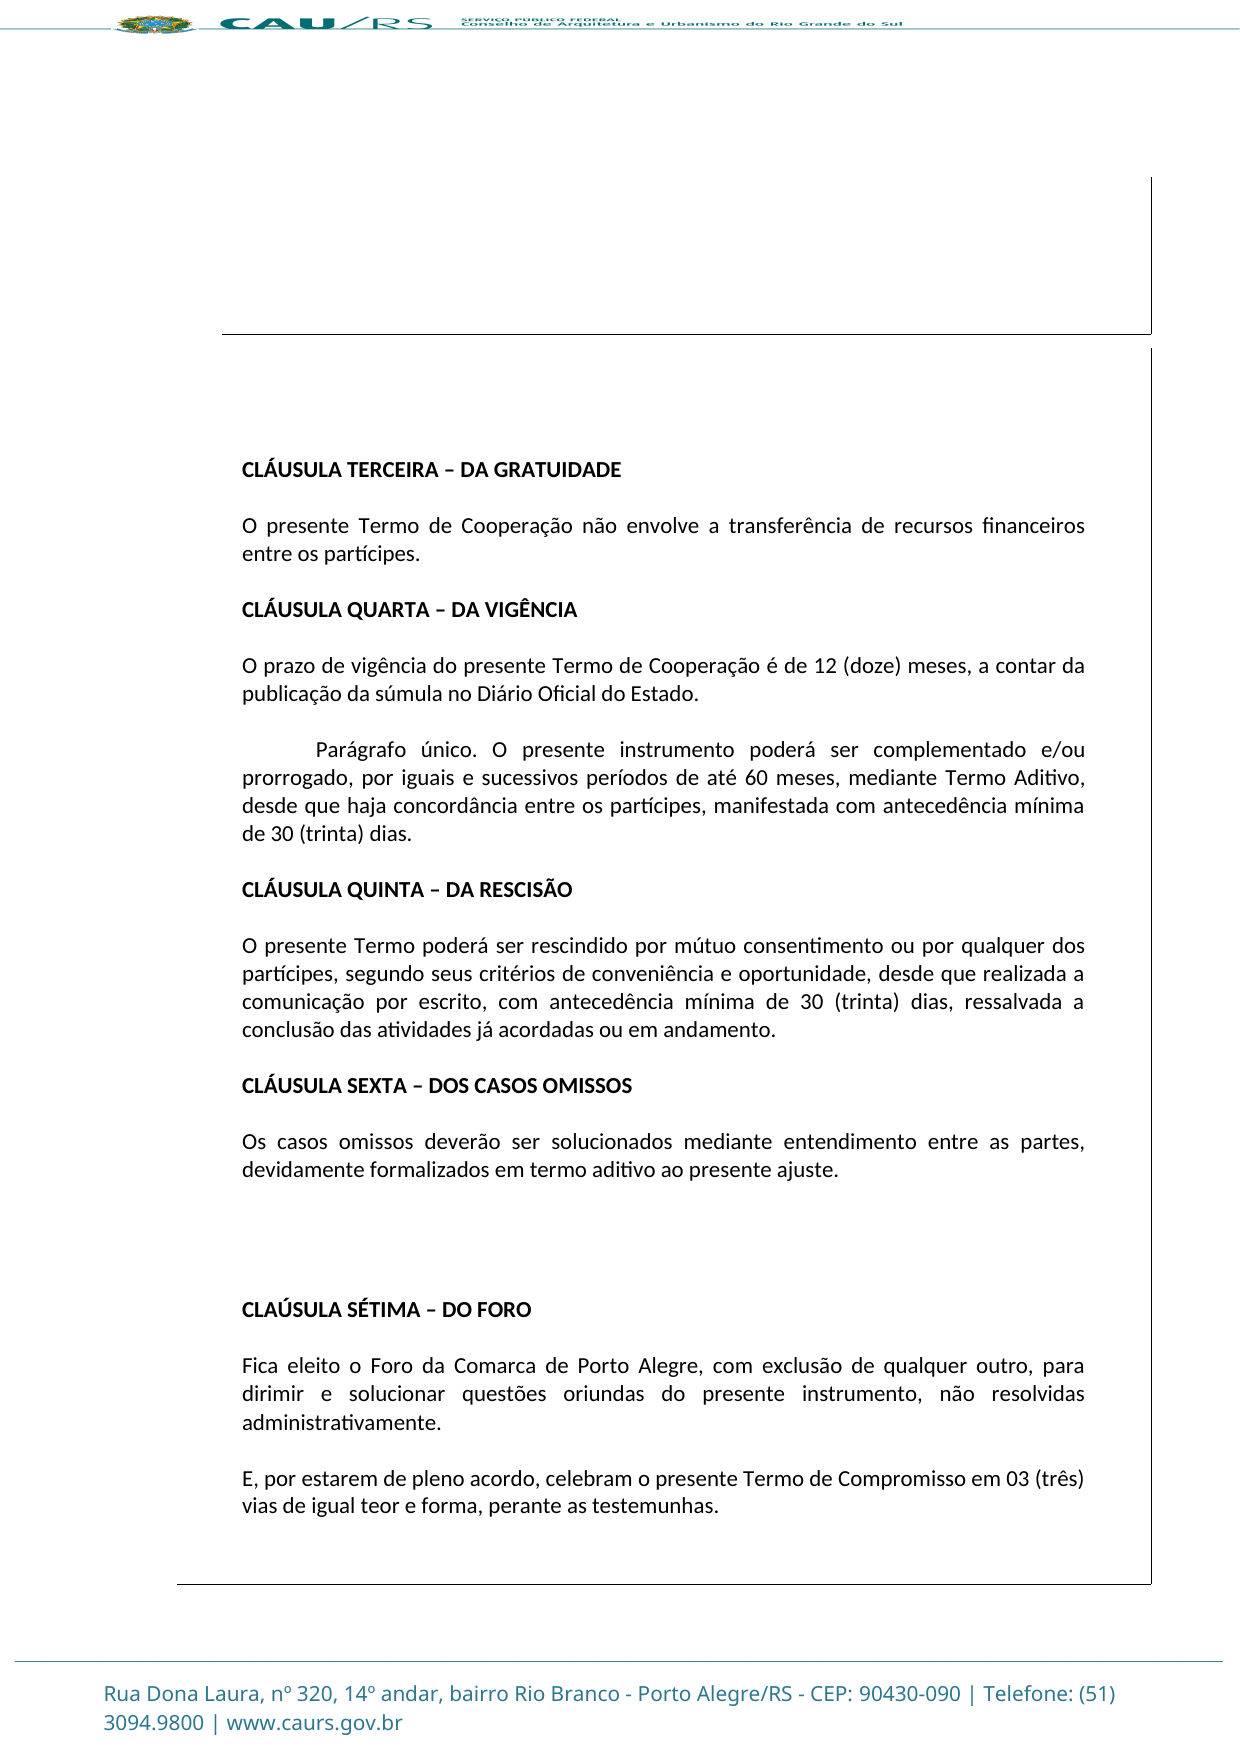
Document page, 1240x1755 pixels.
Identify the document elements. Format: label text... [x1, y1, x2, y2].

text O prazo de vigência do presente Termo de Cooperação é de 12 (doze) meses, a contar da publicação da súmula no Diário Oficial do Estado. [177, 651, 1151, 707]
text CLÁUSULA QUARTA – DA VIGÊNCIA [177, 595, 1151, 623]
text CLAÚSULA SÉTIMA – DO FORO [177, 1296, 1151, 1323]
text CLÁUSULA QUINTA – DA RESCISÃO [177, 875, 1151, 903]
text Os casos omissos deverão ser solucionados mediante entendimento entre as partes, devidamente formalizados em termo aditivo ao presente ajuste. [177, 1127, 1151, 1183]
text O presente Termo poderá ser rescindido por mútuo consentimento ou por qualquer dos partícipes, segundo seus critérios de conveniência e oportunidade, desde que realizada a comunicação por escrito, com antecedência mínima de 30 (trinta) dias, ressalvada a conclusão das atividades já acordadas ou em andamento. [177, 931, 1151, 1043]
text CLÁUSULA TERCEIRA – DA GRATUIDADE [177, 390, 1151, 483]
text E, por estarem de pleno acordo, celebram o presente Termo de Compromisso em 03 (três) vias de igual teor e forma, perante as testemunhas. [177, 1464, 1151, 1584]
text Fica eleito o Foro da Comarca de Porto Alegre, com exclusão de qualquer outro, para dirimir e solucionar questões oriundas do presente instrumento, não resolvidas administrativamente. [177, 1352, 1151, 1436]
text CLÁUSULA SEXTA – DOS CASOS OMISSOS [177, 1071, 1151, 1099]
text O presente Termo de Cooperação não envolve a transferência de recursos financeiros entre os partícipes. [177, 511, 1151, 567]
text Parágrafo único. O presente instrumento poderá ser complementado e/ou prorrogado, por iguais e sucessivos períodos de até 60 meses, mediante Termo Aditivo, desde que haja concordância entre os partícipes, manifestada com antecedência mínima de 30 (trinta) dias. [177, 735, 1151, 847]
